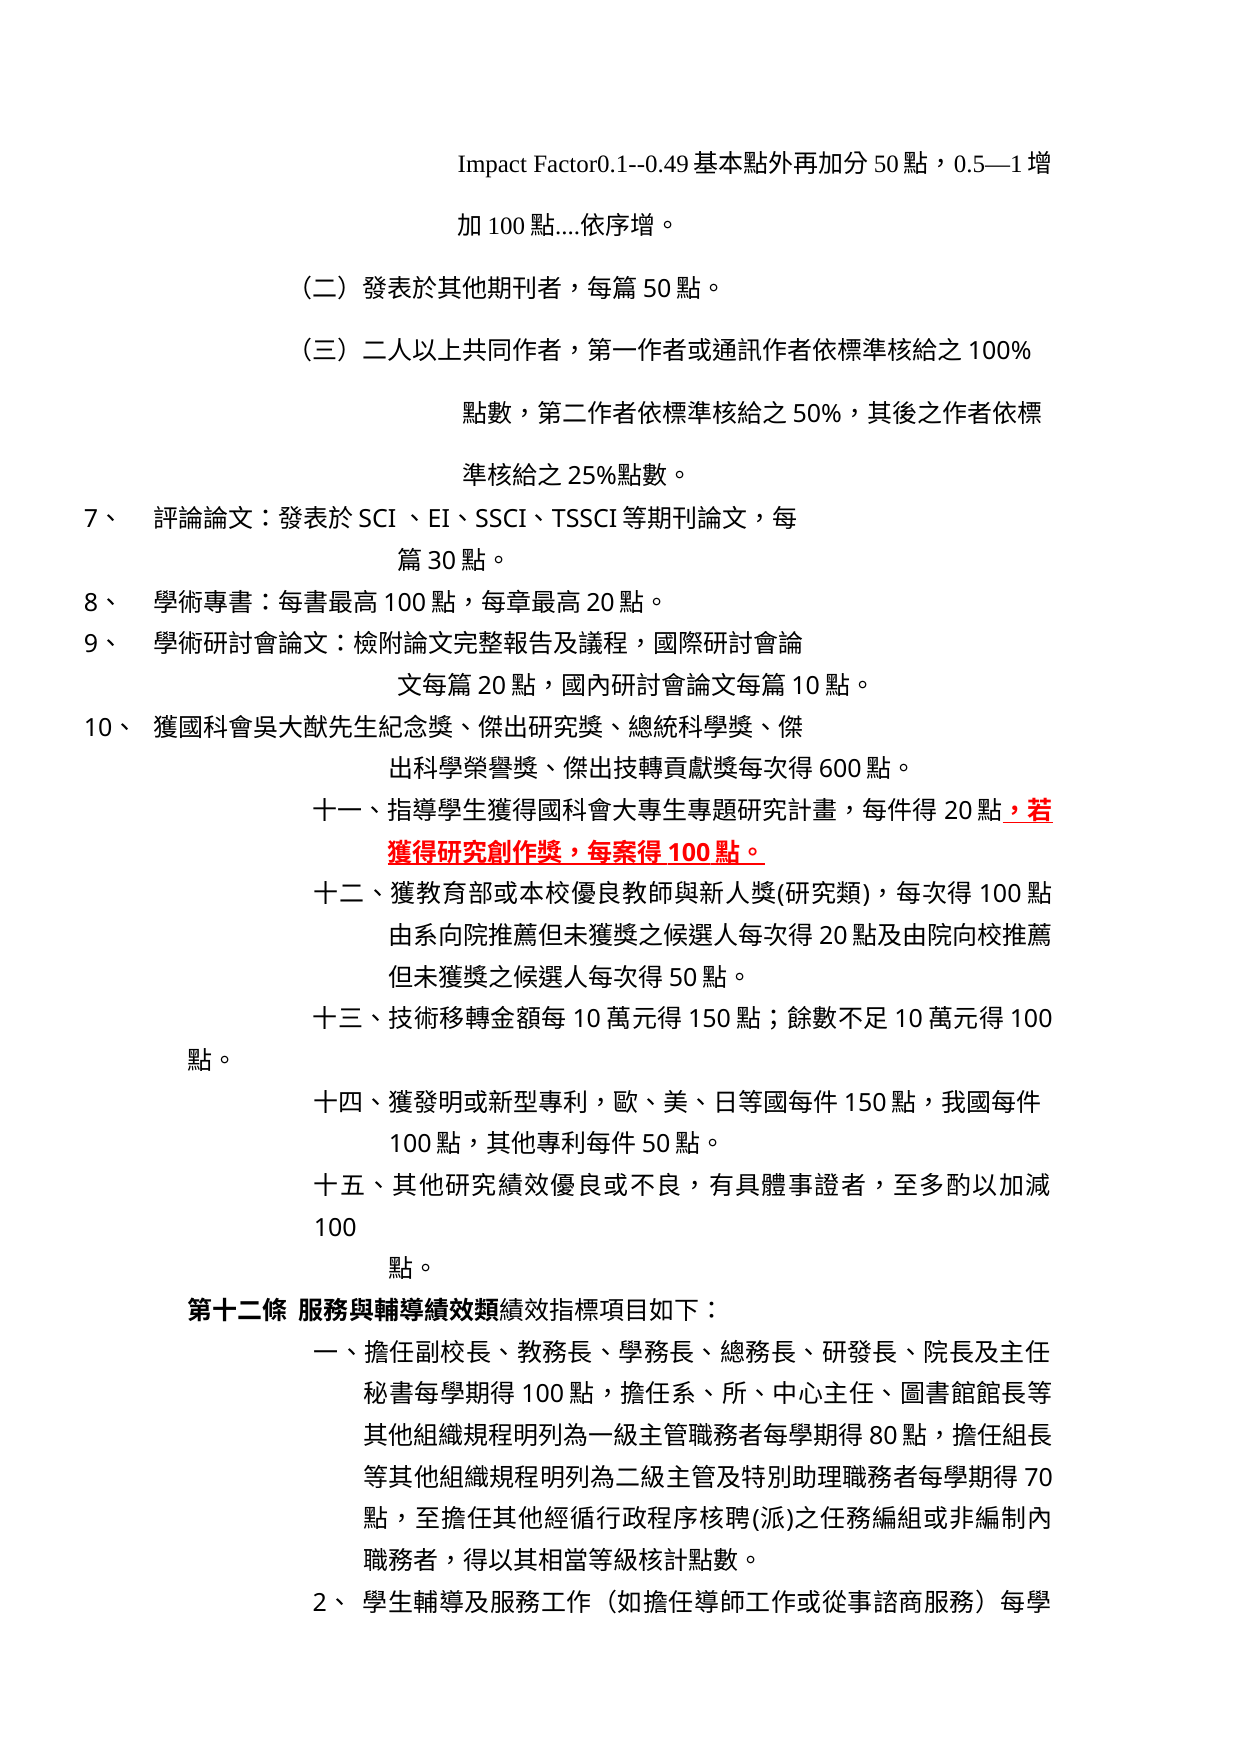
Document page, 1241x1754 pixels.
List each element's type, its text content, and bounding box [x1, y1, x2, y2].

text 100點，其他專利每件50點。 [314, 1119, 1053, 1161]
text （二）發表於其他期刊者，每篇50點。 [184, 244, 1053, 307]
text 一、擔任副校長、教務長、學務長、總務長、研發長、院長及主任秘書每學期得100點，擔任系、所、中心主任、圖書館館長等其他組織規程明列為一級主管職務者每學期得80點，擔任組長等其他組織規程明列為二級主管及特別助理職務者每學期得70點，至擔任其他經循行政程序核聘(派)之任務編組或非編制內職務者，得以其相當等級核計點數。 [313, 1328, 1053, 1578]
text 十一、指導學生獲得國科會大專生專題研究計畫，每件得20點，若獲得研究創作獎，每案得100點。 [312, 786, 1053, 869]
text 十四、獲發明或新型專利，歐、美、日等國每件150點，我國每件 [314, 1078, 1053, 1119]
text 篇30點。 [187, 536, 1053, 578]
list 評論論文：發表於SCI 、EI、SSCI、TSSCI等期刊論文，每 [84, 494, 1053, 536]
text （三）二人以上共同作者，第一作者或通訊作者依標準核給之100%點數，第二作者依標準核給之50%，其後之作者依標準核給之25%點數。 [184, 307, 1053, 494]
text 出科學榮譽獎、傑出技轉貢獻獎每次得600點。 [314, 744, 1053, 786]
text 十五、其他研究績效優良或不良，有具體事證者，至多酌以加減100 [314, 1161, 1053, 1244]
list 學術研討會論文：檢附論文完整報告及議程，國際研討會論 [84, 619, 1053, 661]
text Impact Factor0.1--0.49基本點外再加分50點，0.5—1增加100點....依序增。 [457, 119, 1053, 244]
text 十三、技術移轉金額每10萬元得150點；餘數不足10萬元得100點。 [187, 994, 1053, 1078]
list 學術專書：每書最高100點，每章最高20點。 [84, 578, 1053, 619]
text 點。 [314, 1244, 1053, 1286]
text 第十二條 服務與輔導績效類績效指標項目如下： [187, 1286, 1053, 1328]
text 十二、獲教育部或本校優良教師與新人獎(研究類)，每次得100點，由系向院推薦但未獲獎之候選人每次得20點及由院向校推薦但未獲獎之候選人每次得50點。 [314, 869, 1053, 994]
text 文每篇20點，國內研討會論文每篇10點。 [314, 661, 1053, 703]
list 學生輔導及服務工作（如擔任導師工作或從事諮商服務）每學 [312, 1578, 1053, 1619]
list 獲國科會吳大猷先生紀念獎、傑出研究獎、總統科學獎、傑 [84, 703, 1053, 744]
